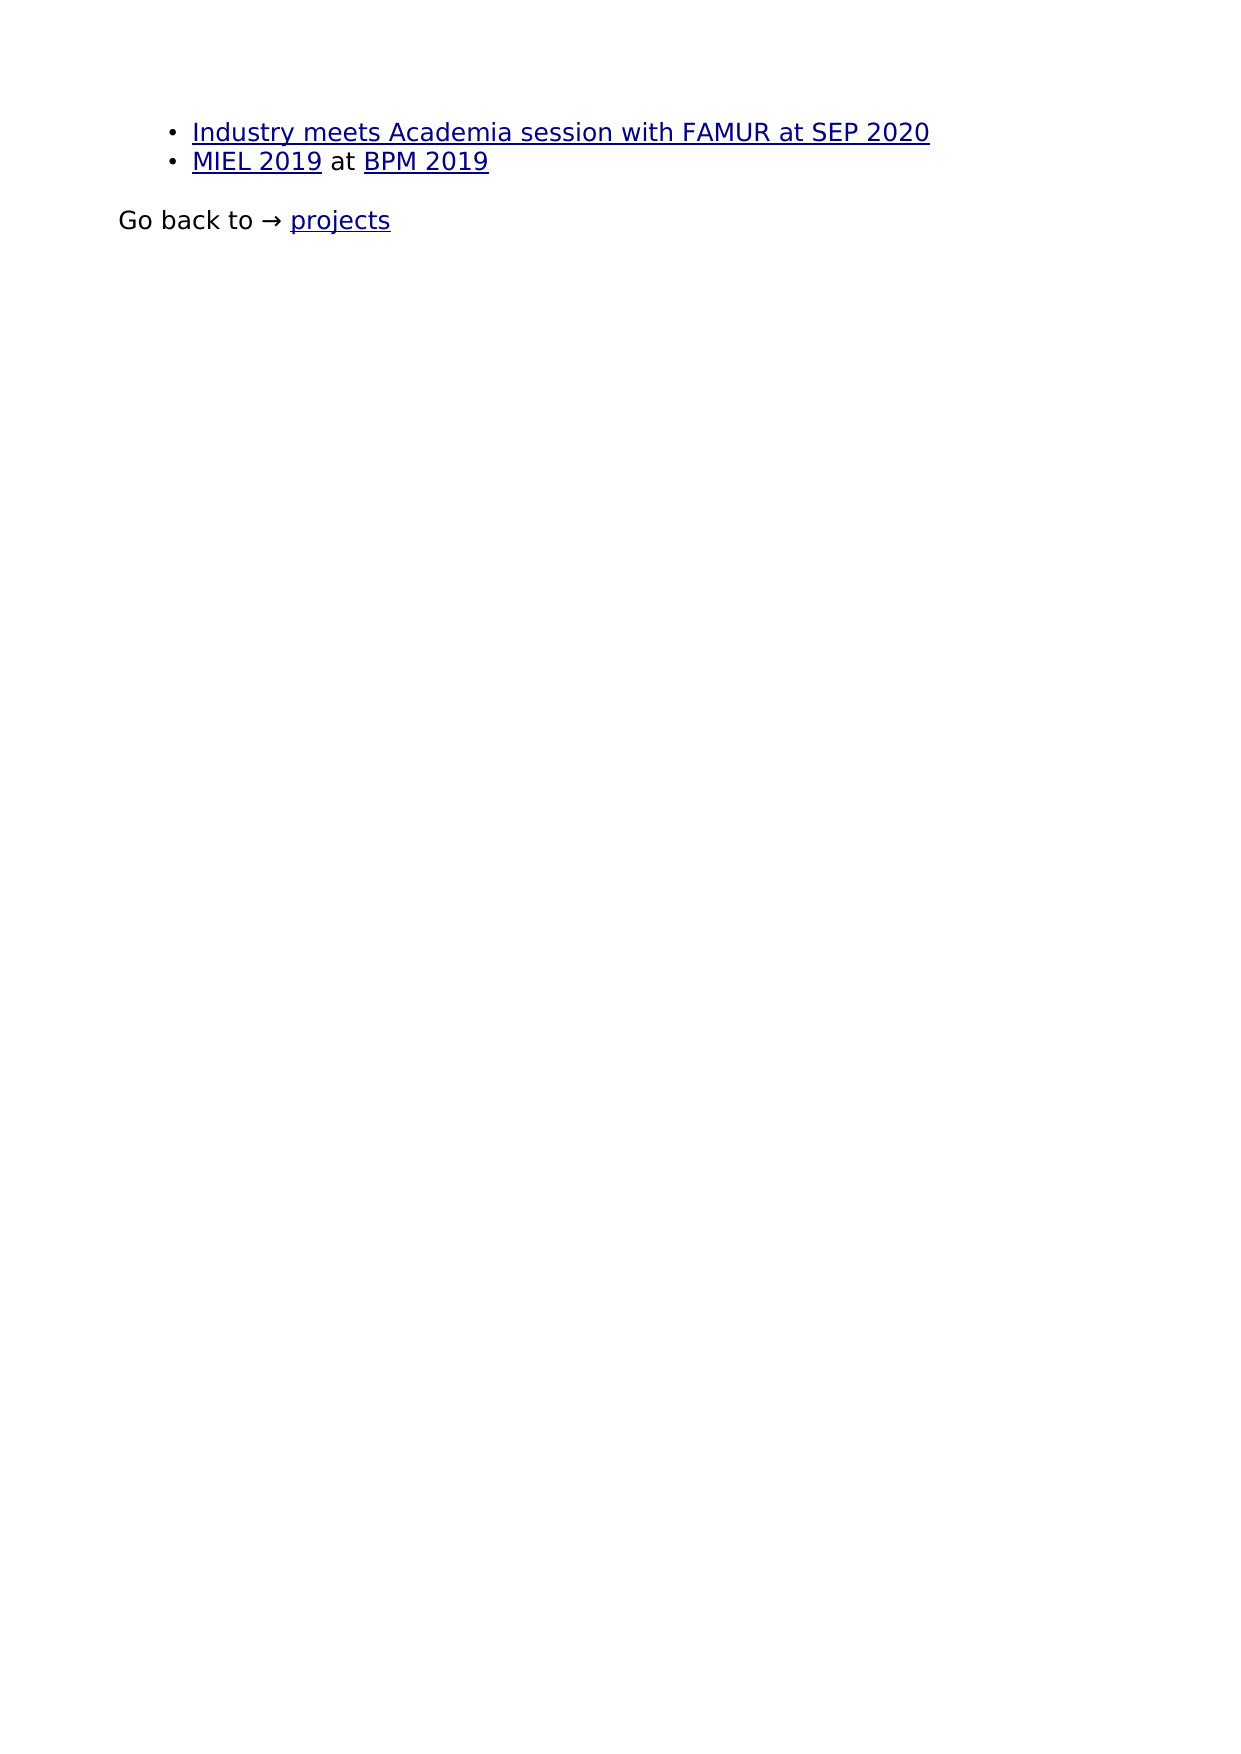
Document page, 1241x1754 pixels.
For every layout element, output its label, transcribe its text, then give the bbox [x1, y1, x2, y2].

text Go back to → projects [118, 206, 1122, 235]
list MIEL 2019 at BPM 2019 [177, 147, 1122, 176]
list Industry meets Academia session with FAMUR at SEP 2020 [177, 118, 1122, 147]
